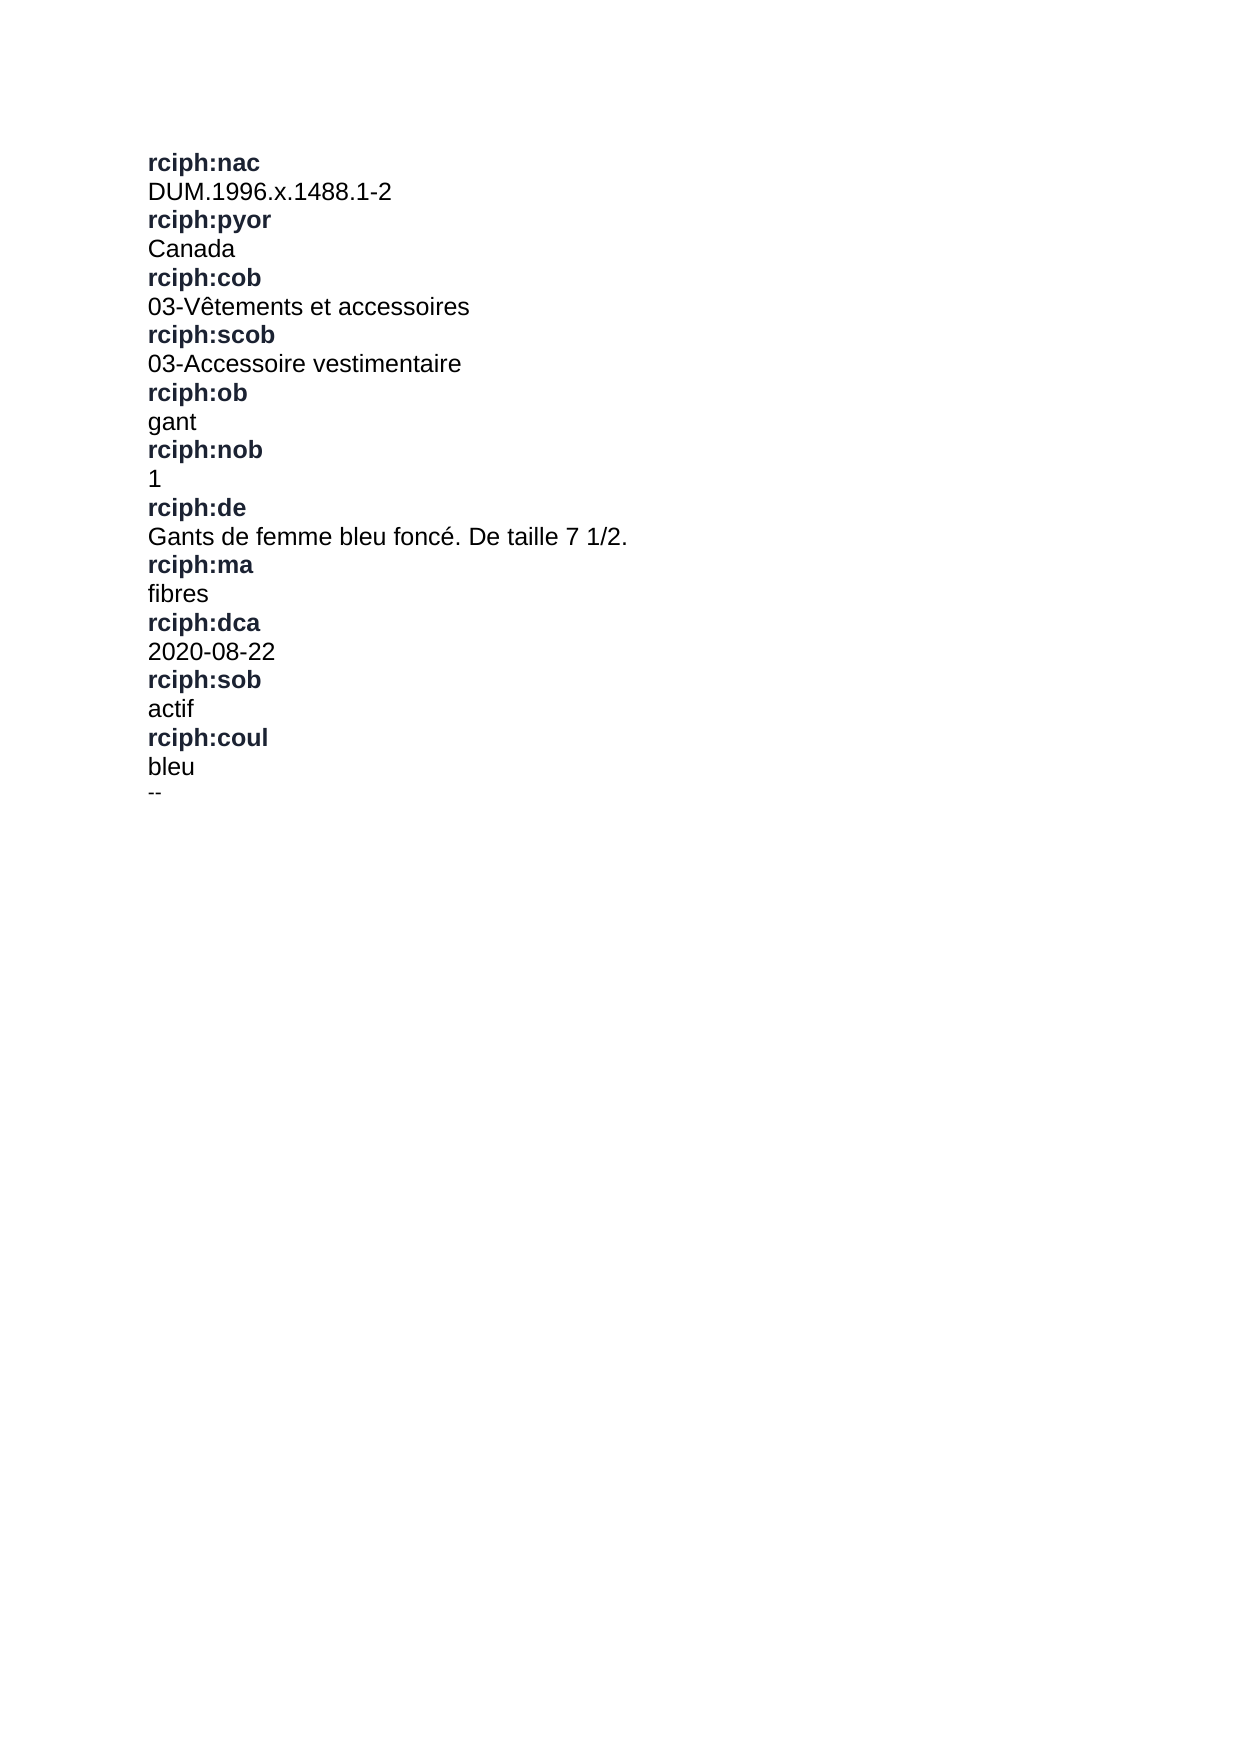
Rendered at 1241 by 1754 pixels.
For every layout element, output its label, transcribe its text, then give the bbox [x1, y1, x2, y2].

text rciph:scob [148, 320, 1092, 349]
text gant [148, 406, 1092, 435]
text rciph:de [148, 493, 1092, 521]
text rciph:sob [148, 665, 1092, 694]
text rciph:coul [148, 723, 1092, 751]
text 03-Accessoire vestimentaire [148, 349, 1092, 378]
text -- [148, 780, 1092, 804]
text rciph:nac [148, 148, 1092, 176]
text rciph:nob [148, 435, 1092, 464]
text rciph:ob [148, 378, 1092, 406]
text rciph:cob [148, 263, 1092, 291]
text 1 [148, 464, 1092, 493]
text rciph:pyor [148, 205, 1092, 234]
text bleu [148, 751, 1092, 780]
text actif [148, 694, 1092, 723]
text fibres [148, 579, 1092, 608]
text rciph:ma [148, 550, 1092, 579]
text Canada [148, 234, 1092, 263]
text rciph:dca [148, 608, 1092, 636]
text 03-Vêtements et accessoires [148, 291, 1092, 320]
text Gants de femme bleu foncé. De taille 7 1/2. [148, 521, 1092, 550]
text 2020-08-22 [148, 636, 1092, 665]
text DUM.1996.x.1488.1-2 [148, 176, 1092, 205]
